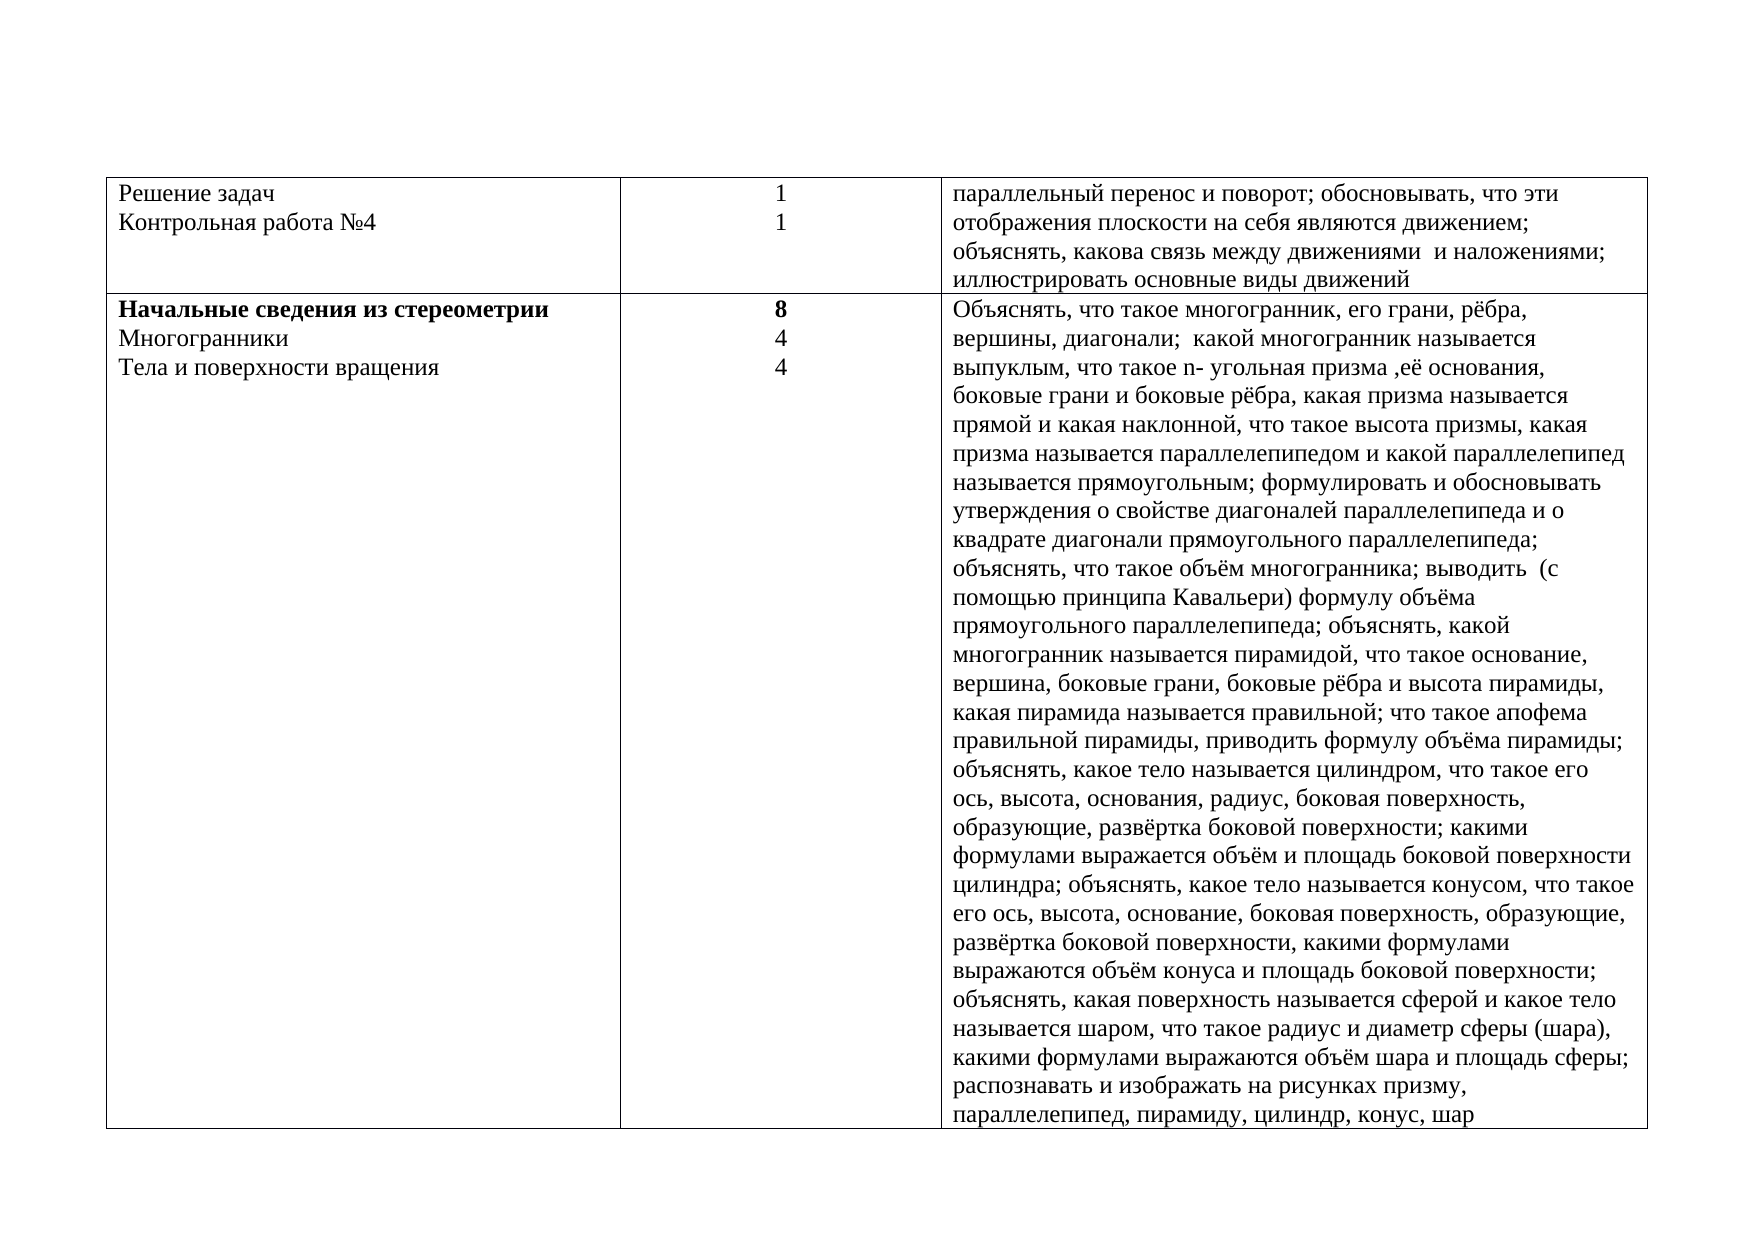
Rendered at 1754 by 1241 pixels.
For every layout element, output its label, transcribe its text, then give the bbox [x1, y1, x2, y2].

table_cell Объяснять, что такое многогранник, его грани, рёбра, вершины, диагонали; какой многогранник называется выпуклым, что такое n- угольная призма ,её основания, боковые грани и боковые рёбра, какая призма называется прямой и какая наклонной, что такое высота призмы, какая призма называется параллелепипедом и какой параллелепипед называется прямоугольным; формулировать и обосновывать утверждения о свойстве диагоналей параллелепипеда и о квадрате диагонали прямоугольного параллелепипеда; объяснять, что такое объём многогранника; выводить (с помощью принципа Кавальери) формулу объёма прямоугольного параллелепипеда; объяснять, какой многогранник называется пирамидой, что такое основание, вершина, боковые грани, боковые рёбра и высота пирамиды, какая пирамида называется правильной; что такое апофема правильной пирамиды, приводить формулу объёма пирамиды; объяснять, какое тело называется цилиндром, что такое его ось, высота, основания, радиус, боковая поверхность, образующие, развёртка боковой поверхности; какими формулами выражается объём и площадь боковой поверхности цилиндра; объяснять, какое тело называется конусом, что такое его ось, высота, основание, боковая поверхность, образующие, развёртка боковой поверхности, какими формулами выражаются объём конуса и площадь боковой поверхности; объяснять, какая поверхность называется сферой и какое тело называется шаром, что такое радиус и диаметр сферы (шара), какими формулами выражаются объём шара и площадь сферы; распознавать и изображать на рисунках призму, параллелепипед, пирамиду, цилиндр, конус, шар [942, 294, 1647, 1128]
table_cell параллельный перенос и поворот; обосновывать, что эти отображения плоскости на себя являются движением; объяснять, какова связь между движениями и наложениями; иллюстрировать основные виды движений [942, 178, 1647, 293]
table_cell 8 4 4 [621, 294, 941, 1128]
table_cell 1 1 [621, 178, 941, 293]
table_cell Решение задач Контрольная работа №4 [107, 178, 620, 293]
table_cell Начальные сведения из стереометрии Многогранники Тела и поверхности вращения [107, 294, 620, 1128]
